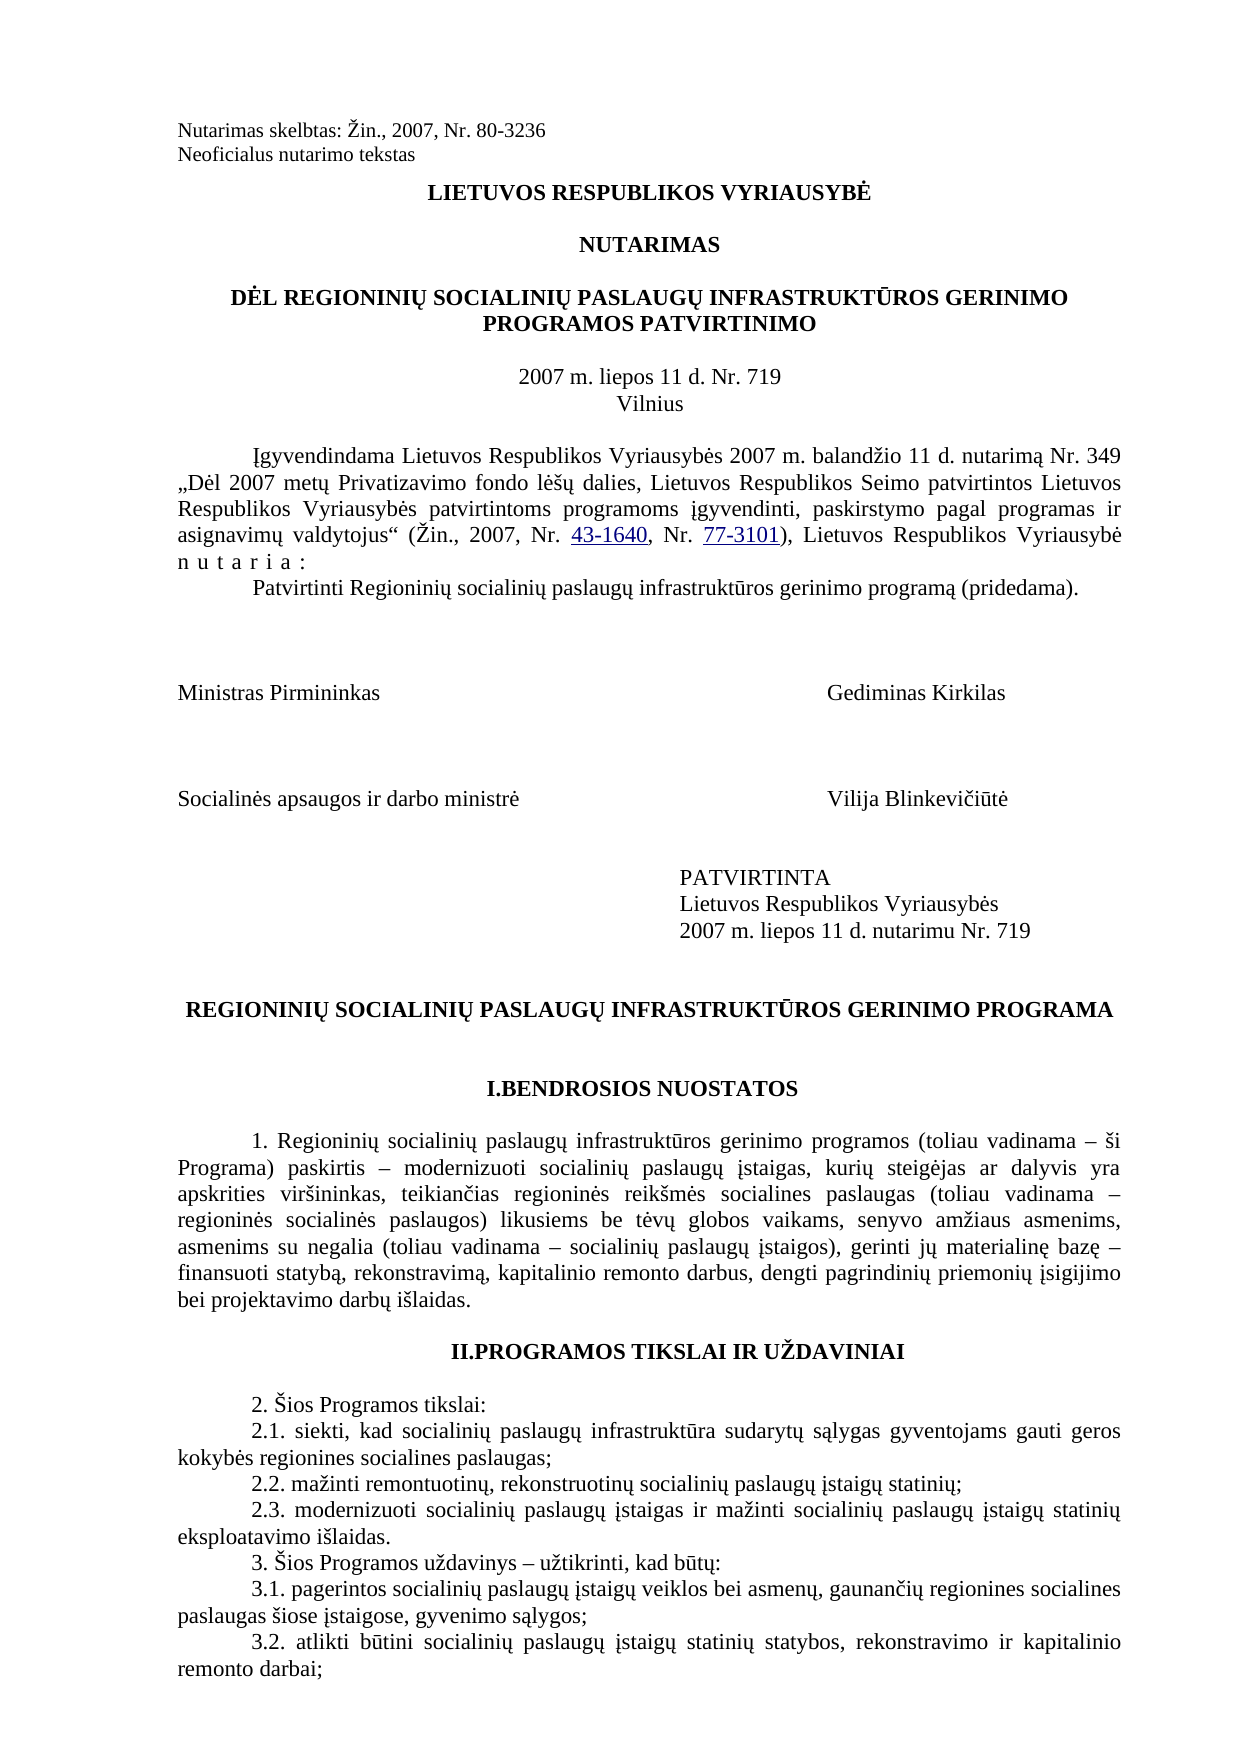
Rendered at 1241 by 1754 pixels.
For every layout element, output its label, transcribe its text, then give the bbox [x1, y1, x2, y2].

text 2. Šios Programos tikslai: [177, 1391, 1122, 1417]
text 2007 m. liepos 11 d. Nr. 719 [177, 363, 1122, 389]
text Patvirtinti Regioninių socialinių paslaugų infrastruktūros gerinimo programą (pridedama). [177, 574, 1122, 600]
text 2.3. modernizuoti socialinių paslaugų įstaigas ir mažinti socialinių paslaugų įstaigų statinių eksploatavimo išlaidas. [177, 1496, 1122, 1549]
text 2.2. mažinti remontuotinų, rekonstruotinų socialinių paslaugų įstaigų statinių; [177, 1470, 1122, 1496]
list BENDROSIOS NUOSTATOS [158, 1075, 1122, 1101]
text Įgyvendindama Lietuvos Respublikos Vyriausybės 2007 m. balandžio 11 d. nutarimą Nr. 349 „Dėl 2007 metų Privatizavimo fondo lėšų dalies, Lietuvos Respublikos Seimo patvirtintos Lietuvos Respublikos Vyriausybės patvirtintoms programoms įgyvendinti, paskirstymo pagal programas ir asignavimų valdytojus“ (Žin., 2007, Nr. 43-1640, Nr. 77-3101), Lietuvos Respublikos Vyriausybė nutaria: [177, 442, 1122, 574]
subtitle Lietuvos Respublikos Vyriausybė [177, 179, 1122, 205]
text 3.2. atlikti būtini socialinių paslaugų įstaigų statinių statybos, rekonstravimo ir kapitalinio remonto darbai; [177, 1628, 1122, 1681]
text 3.1. pagerintos socialinių paslaugų įstaigų veiklos bei asmenų, gaunančių regionines socialines paslaugas šiose įstaigose, gyvenimo sąlygos; [177, 1576, 1122, 1628]
text 2.1. siekti, kad socialinių paslaugų infrastruktūra sudarytų sąlygas gyventojams gauti geros kokybės regionines socialines paslaugas; [177, 1417, 1122, 1470]
text nutarimas [177, 231, 1122, 258]
list PROGRAMOS TIKSLAI IR UŽDAVINIAI [233, 1338, 1122, 1365]
text Ministras Pirmininkas Gediminas Kirkilas [177, 679, 1122, 706]
text REGIONINIŲ SOCIALINIŲ PASLAUGŲ INFRASTRUKTŪROS GERINIMO PROGRAMA [177, 996, 1122, 1022]
text Socialinės apsaugos ir darbo ministrė Vilija Blinkevičiūtė [177, 785, 1122, 811]
text PATVIRTINTA Lietuvos Respublikos Vyriausybės 2007 m. liepos 11 d. nutarimu Nr. 719 [679, 864, 1122, 943]
text Vilnius [177, 389, 1122, 416]
text DĖL REGIONINIŲ SOCIALINIŲ PASLAUGŲ INFRASTRUKTŪROS GERINIMO PROGRAMOS PATVIRTINIMO [177, 284, 1122, 337]
text 3. Šios Programos uždavinys – užtikrinti, kad būtų: [177, 1549, 1122, 1576]
text 1. Regioninių socialinių paslaugų infrastruktūros gerinimo programos (toliau vadinama – ši Programa) paskirtis – modernizuoti socialinių paslaugų įstaigas, kurių steigėjas ar dalyvis yra apskrities viršininkas, teikiančias regioninės reikšmės socialines paslaugas (toliau vadinama – regioninės socialinės paslaugos) likusiems be tėvų globos vaikams, senyvo amžiaus asmenims, asmenims su negalia (toliau vadinama – socialinių paslaugų įstaigos), gerinti jų materialinę bazę – finansuoti statybą, rekonstravimą, kapitalinio remonto darbus, dengti pagrindinių priemonių įsigijimo bei projektavimo darbų išlaidas. [177, 1127, 1122, 1312]
text Nutarimas skelbtas: Žin., 2007, Nr. 80-3236 [177, 118, 1122, 142]
text Neoficialus nutarimo tekstas [177, 142, 1122, 166]
